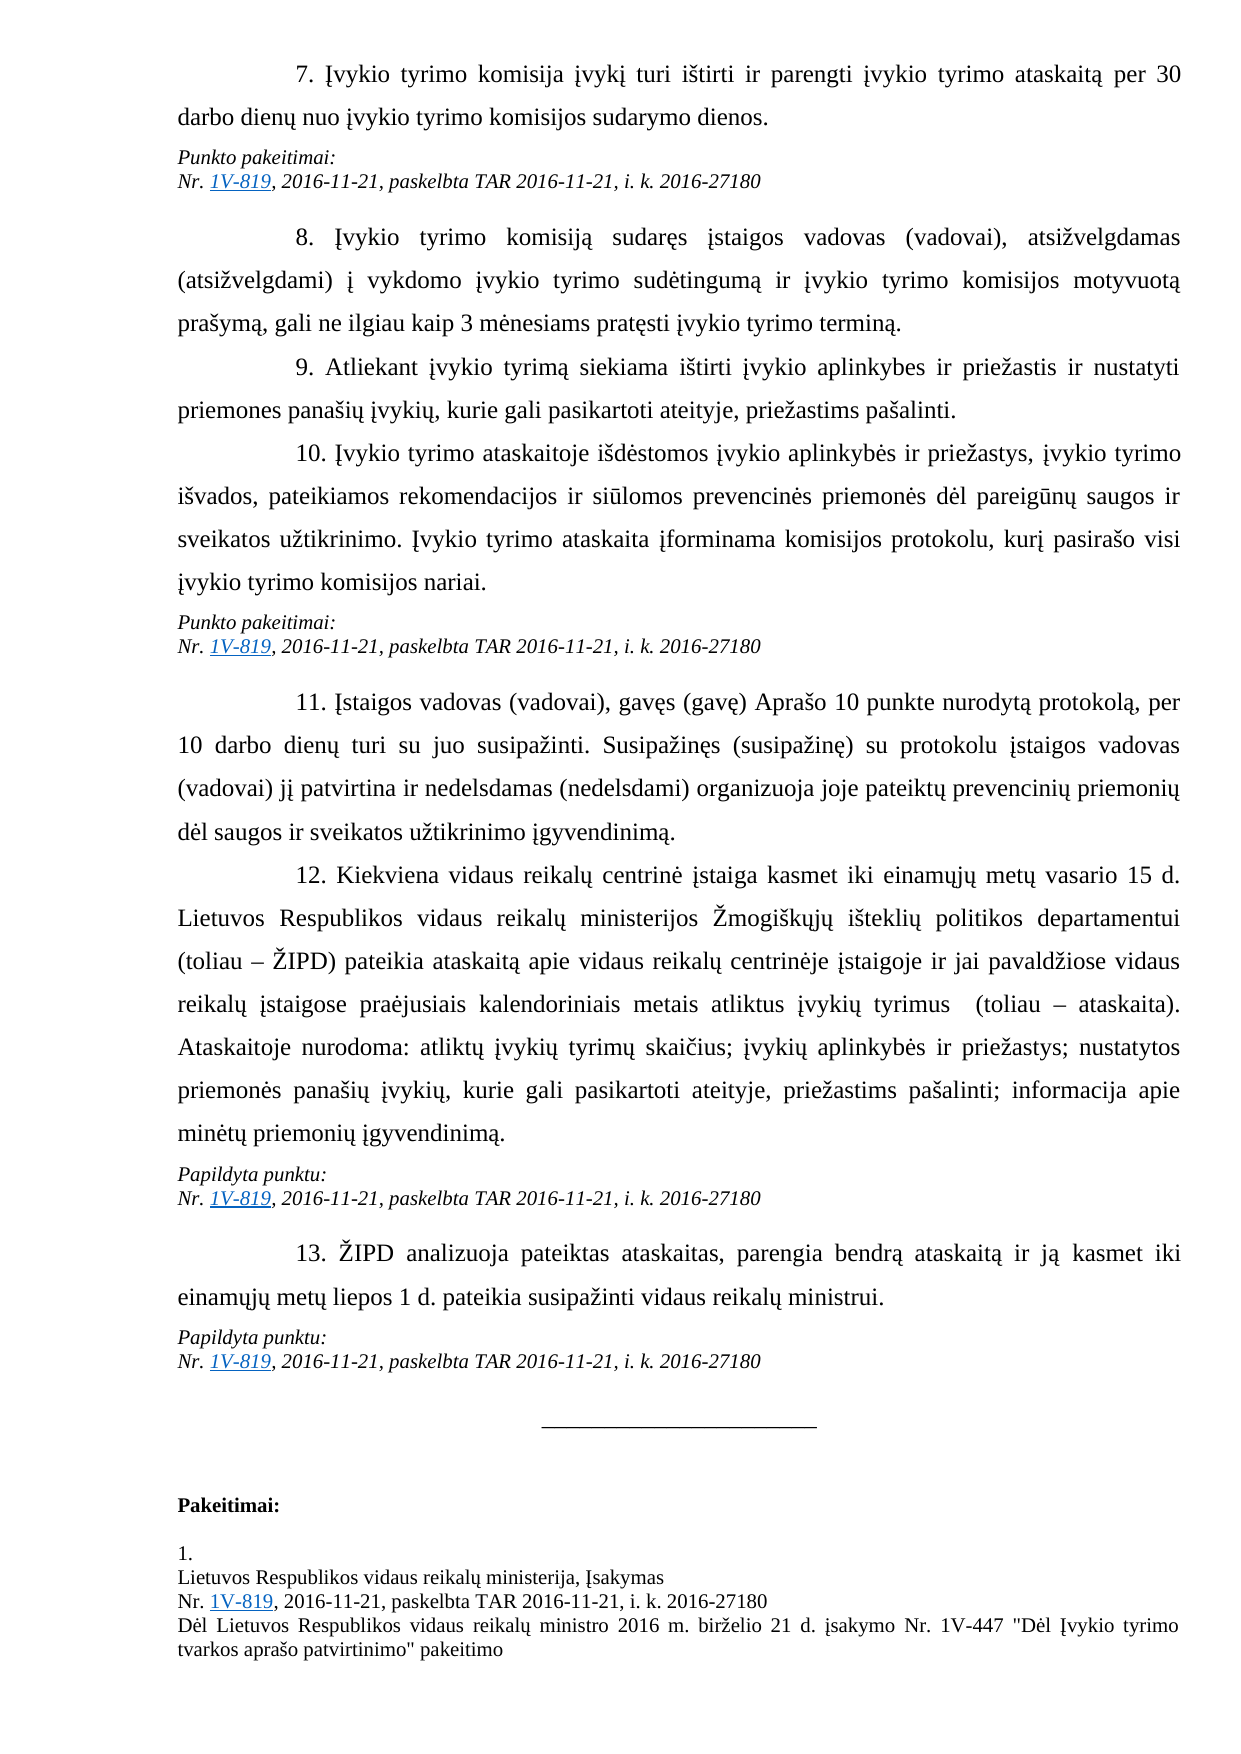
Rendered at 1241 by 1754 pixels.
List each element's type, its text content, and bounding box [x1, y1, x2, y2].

text 9. Atliekant įvykio tyrimą siekiama ištirti įvykio aplinkybes ir priežastis ir nustatyti priemones panašių įvykių, kurie gali pasikartoti ateityje, priežastims pašalinti. [177, 352, 1181, 423]
text 12. Kiekviena vidaus reikalų centrinė įstaiga kasmet iki einamųjų metų vasario 15 d. Lietuvos Respublikos vidaus reikalų ministerijos Žmogiškųjų išteklių politikos departamentui (toliau – ŽIPD) pateikia ataskaitą apie vidaus reikalų centrinėje įstaigoje ir jai pavaldžiose vidaus reikalų įstaigose praėjusiais kalendoriniais metais atliktus įvykių tyrimus (toliau – ataskaita). Ataskaitoje nurodoma: atliktų įvykių tyrimų skaičius; įvykių aplinkybės ir priežastys; nustatytos priemonės panašių įvykių, kurie gali pasikartoti ateityje, priežastims pašalinti; informacija apie minėtų priemonių įgyvendinimą. [177, 860, 1181, 1147]
text Nr. 1V-819, 2016-11-21, paskelbta TAR 2016-11-21, i. k. 2016-27180 [177, 1589, 1181, 1613]
text Nr. 1V-819, 2016-11-21, paskelbta TAR 2016-11-21, i. k. 2016-27180 [177, 634, 1181, 658]
text Lietuvos Respublikos vidaus reikalų ministerija, Įsakymas [177, 1565, 1181, 1589]
text 11. Įstaigos vadovas (vadovai), gavęs (gavę) Aprašo 10 punkte nurodytą protokolą, per 10 darbo dienų turi su juo susipažinti. Susipažinęs (susipažinę) su protokolu įstaigos vadovas (vadovai) jį patvirtina ir nedelsdamas (nedelsdami) organizuoja joje pateiktų prevencinių priemonių dėl saugos ir sveikatos užtikrinimo įgyvendinimą. [177, 687, 1181, 845]
text Nr. 1V-819, 2016-11-21, paskelbta TAR 2016-11-21, i. k. 2016-27180 [177, 1349, 1181, 1373]
text Papildyta punktu: [177, 1325, 1181, 1349]
text Pakeitimai: [177, 1493, 1181, 1517]
text ______________________ [177, 1402, 1181, 1430]
text Nr. 1V-819, 2016-11-21, paskelbta TAR 2016-11-21, i. k. 2016-27180 [177, 1186, 1181, 1210]
text Dėl Lietuvos Respublikos vidaus reikalų ministro 2016 m. birželio 21 d. įsakymo Nr. 1V-447 "Dėl Įvykio tyrimo tvarkos aprašo patvirtinimo" pakeitimo [177, 1613, 1181, 1661]
text 13. ŽIPD analizuoja pateiktas ataskaitas, parengia bendrą ataskaitą ir ją kasmet iki einamųjų metų liepos 1 d. pateikia susipažinti vidaus reikalų ministrui. [177, 1238, 1181, 1310]
text Punkto pakeitimai: [177, 610, 1181, 634]
text 1. [177, 1541, 1181, 1565]
text 7. Įvykio tyrimo komisija įvykį turi ištirti ir parengti įvykio tyrimo ataskaitą per 30 darbo dienų nuo įvykio tyrimo komisijos sudarymo dienos. [177, 59, 1181, 131]
text Nr. 1V-819, 2016-11-21, paskelbta TAR 2016-11-21, i. k. 2016-27180 [177, 169, 1181, 193]
text Punkto pakeitimai: [177, 145, 1181, 169]
text 10. Įvykio tyrimo ataskaitoje išdėstomos įvykio aplinkybės ir priežastys, įvykio tyrimo išvados, pateikiamos rekomendacijos ir siūlomos prevencinės priemonės dėl pareigūnų saugos ir sveikatos užtikrinimo. Įvykio tyrimo ataskaita įforminama komisijos protokolu, kurį pasirašo visi įvykio tyrimo komisijos nariai. [177, 438, 1181, 596]
text Papildyta punktu: [177, 1162, 1181, 1186]
text 8. Įvykio tyrimo komisiją sudaręs įstaigos vadovas (vadovai), atsižvelgdamas (atsižvelgdami) į vykdomo įvykio tyrimo sudėtingumą ir įvykio tyrimo komisijos motyvuotą prašymą, gali ne ilgiau kaip 3 mėnesiams pratęsti įvykio tyrimo terminą. [177, 222, 1181, 337]
